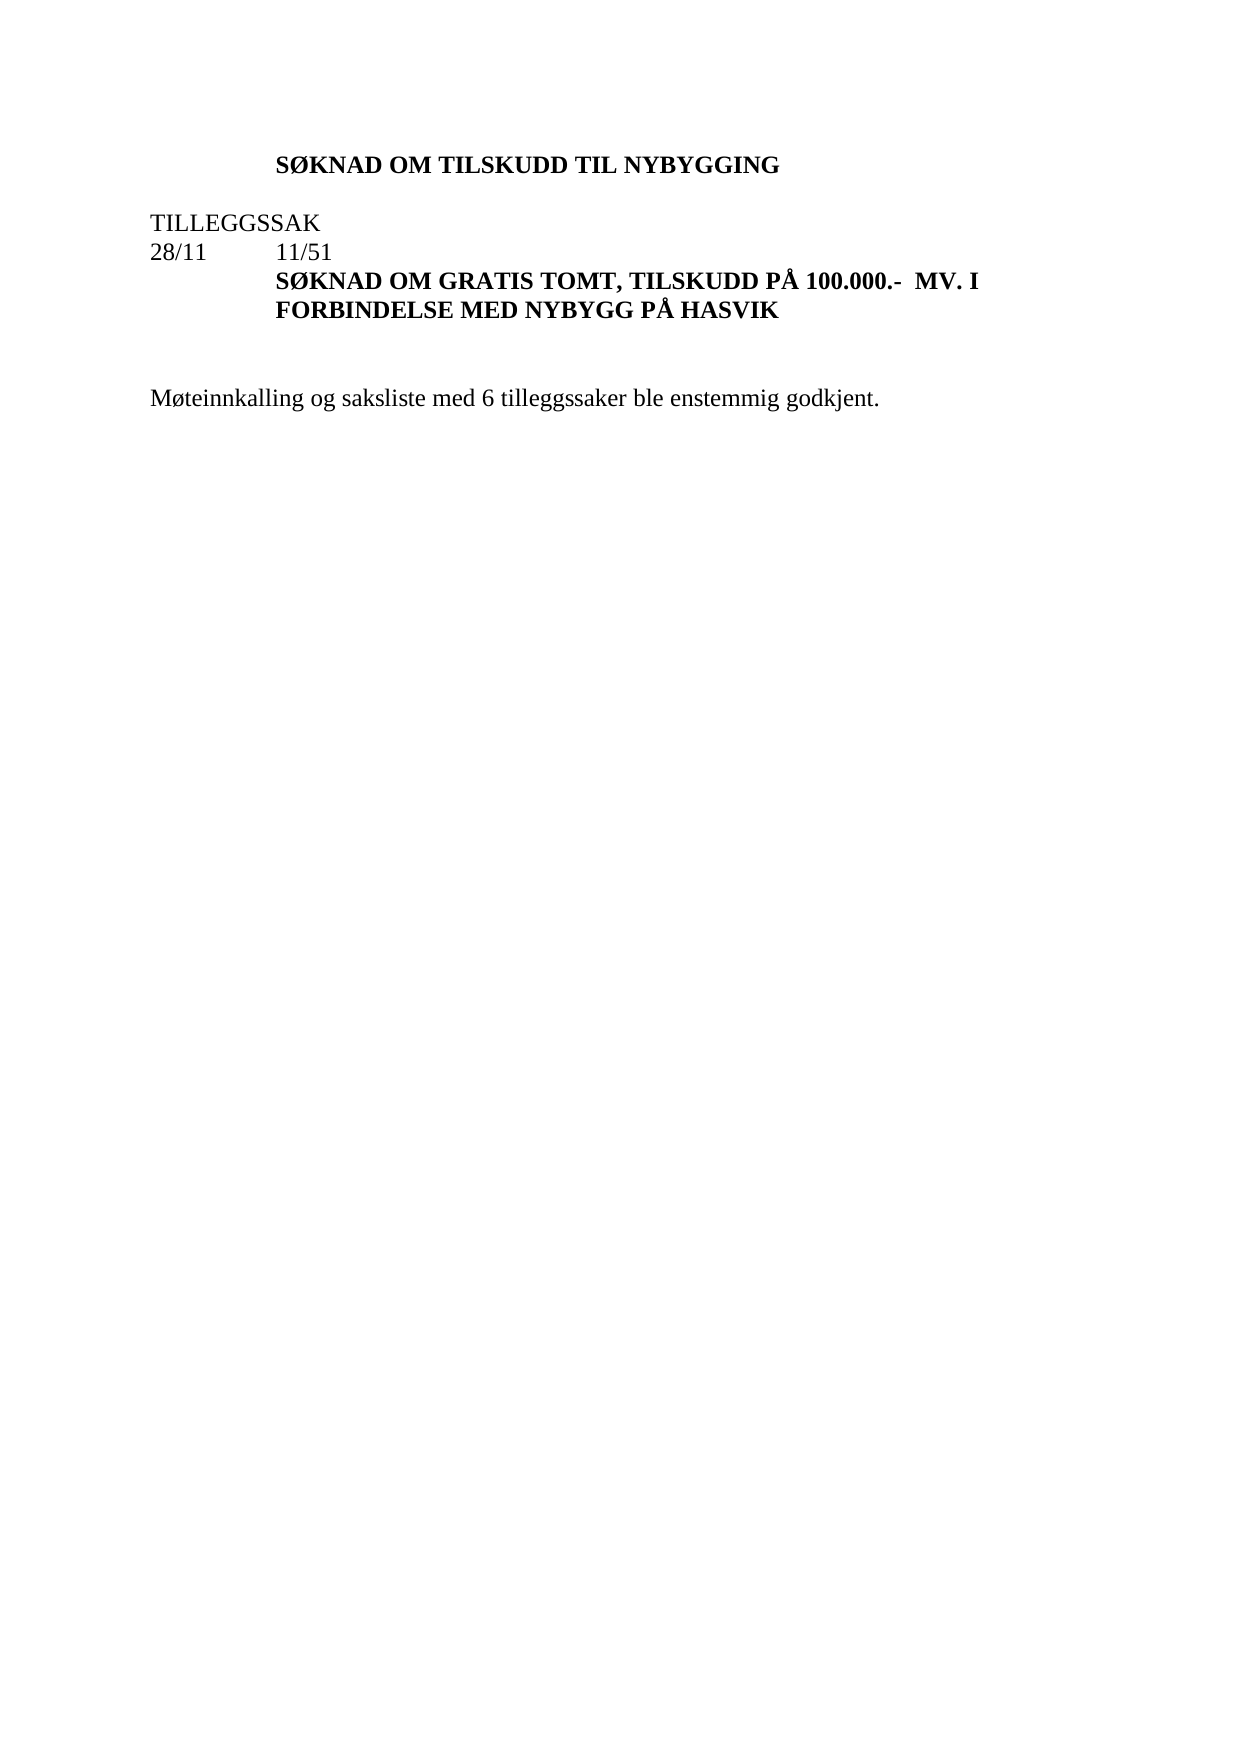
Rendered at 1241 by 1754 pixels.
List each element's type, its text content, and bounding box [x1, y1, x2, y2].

text Møteinnkalling og saksliste med 6 tilleggssaker ble enstemmig godkjent. [150, 382, 1100, 412]
table_cell SØKNAD OM GRATIS TOMT, TILSKUDD PÅ 100.000.- MV. I FORBINDELSE MED NYBYGG PÅ HASVIK [268, 266, 1021, 324]
table_header [608, 237, 1021, 266]
text TILLEGGSSAK [150, 208, 1100, 237]
table_header 28/11 [143, 237, 268, 266]
table_cell [1021, 150, 1107, 179]
table_header 11/51 [268, 237, 608, 266]
table_cell SØKNAD OM TILSKUDD TIL NYBYGGING [268, 150, 1021, 179]
table_cell [1021, 266, 1107, 324]
table_header [1021, 237, 1107, 266]
table_cell [143, 266, 268, 324]
table_cell [143, 150, 268, 179]
